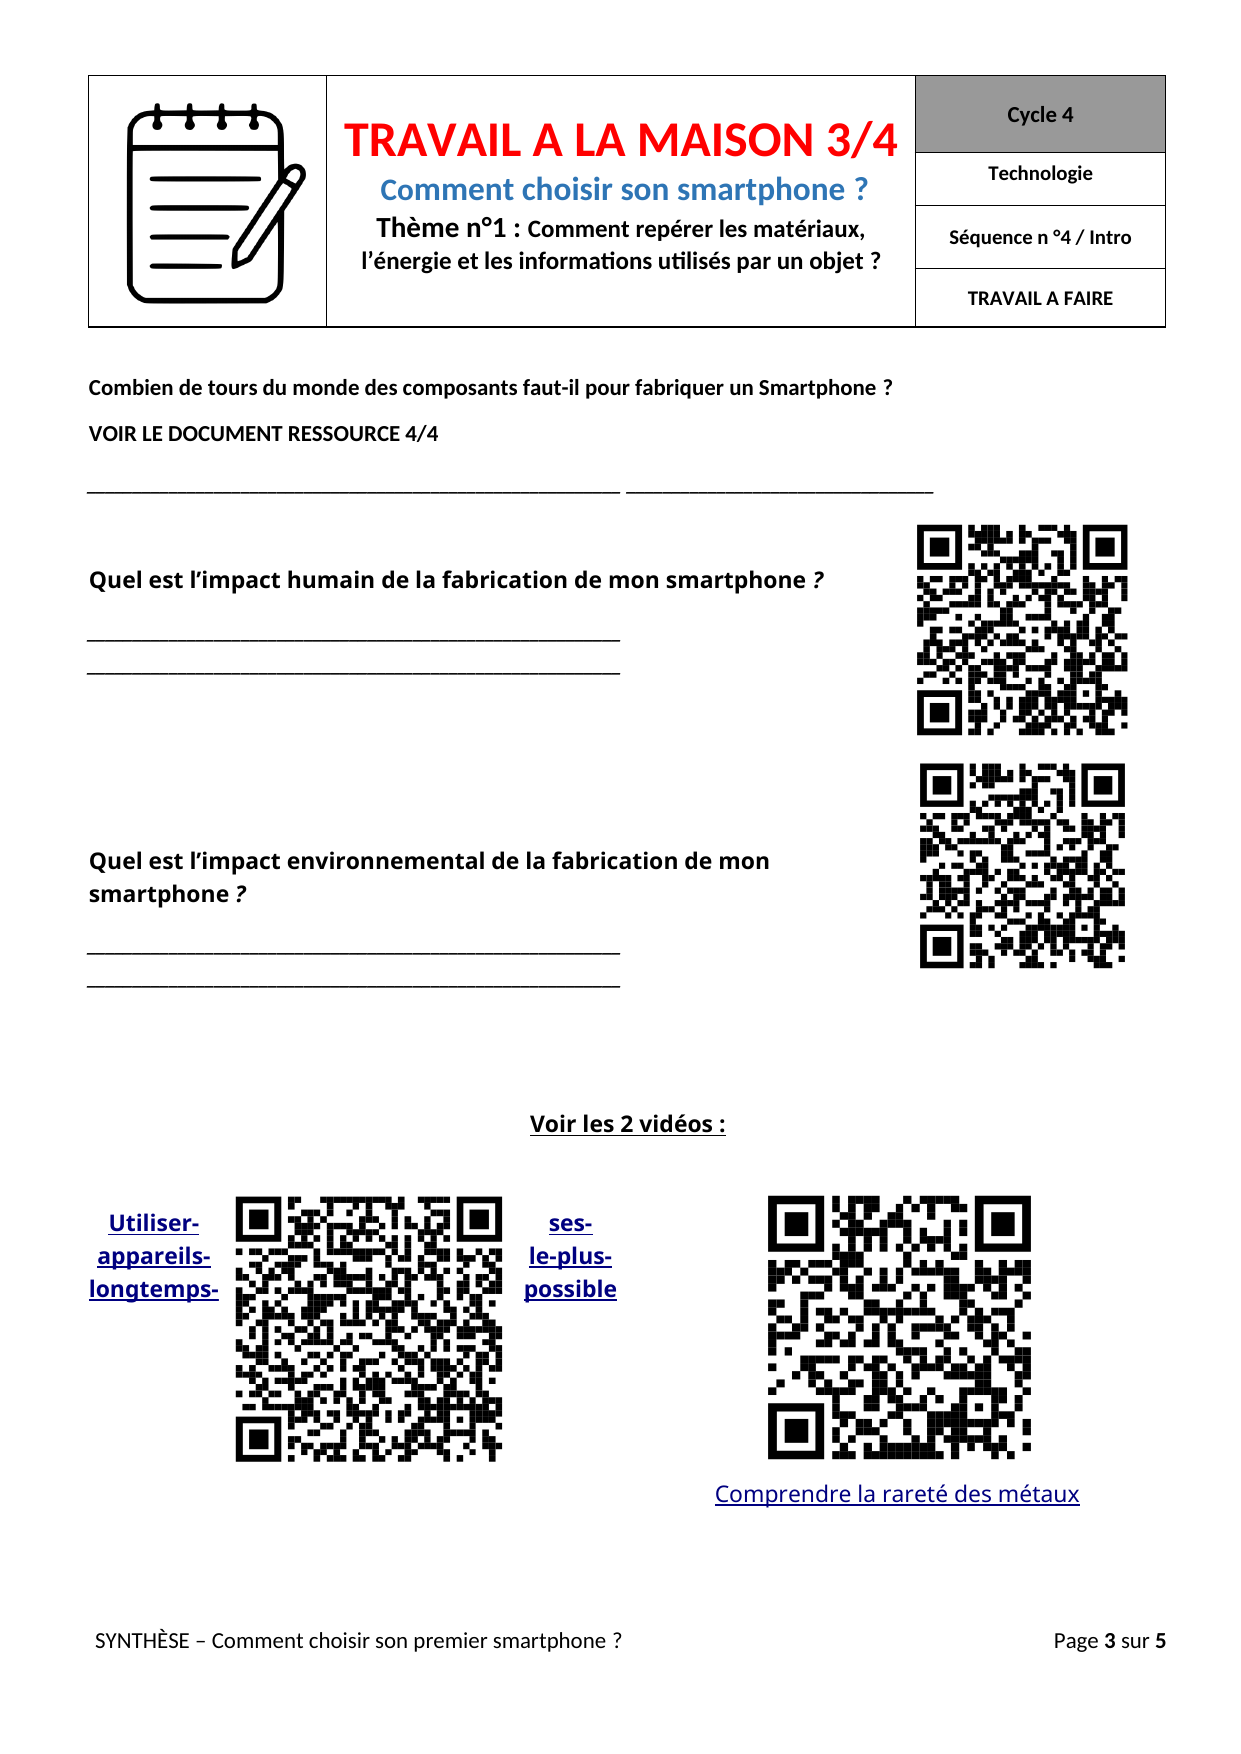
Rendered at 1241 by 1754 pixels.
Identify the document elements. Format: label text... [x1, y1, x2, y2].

table_header [89, 76, 326, 326]
text ___________________________________________________________ ___________________________________________________________ [89, 614, 899, 678]
text Voir les 2 vidéos : [89, 1108, 1167, 1139]
table_cell Séquence n °4 / Intro [916, 206, 1165, 267]
text ___________________________________________________________ __________________________________ [89, 466, 1167, 497]
text ___________________________________________________________ ___________________________________________________________ [89, 927, 904, 991]
table_cell Technologie [916, 153, 1165, 205]
table_cell [89, 1527, 627, 1626]
picture [899, 507, 1145, 992]
table_cell [628, 1527, 1167, 1626]
table_cell TRAVAIL A FAIRE [916, 269, 1165, 326]
table_header Comprendre la rareté des métaux [628, 1207, 1167, 1527]
table_header TRAVAIL A LA MAISON 3/4 Comment choisir son smartphone ? Thème n°1 : Comment repérer les matériaux, l’énergie et les informations utilisés par un objet ? [327, 76, 915, 326]
picture [750, 1179, 1050, 1478]
table_header Cycle 4 [916, 76, 1165, 152]
text Combien de tours du monde des composants faut-il pour fabriquer un Smartphone ? [89, 373, 1167, 401]
text VOIR LE DOCUMENT RESSOURCE 4/4 [89, 419, 1167, 447]
text Quel est l’impact environnemental de la fabrication de mon smartphone ? [89, 845, 904, 909]
text Quel est l’impact humain de la fabrication de mon smartphone ? [89, 564, 899, 596]
table_header Utiliser-ses-appareils-le-plus-longtemps-possible [89, 1207, 627, 1527]
picture [218, 1180, 513, 1477]
picture [103, 95, 310, 321]
